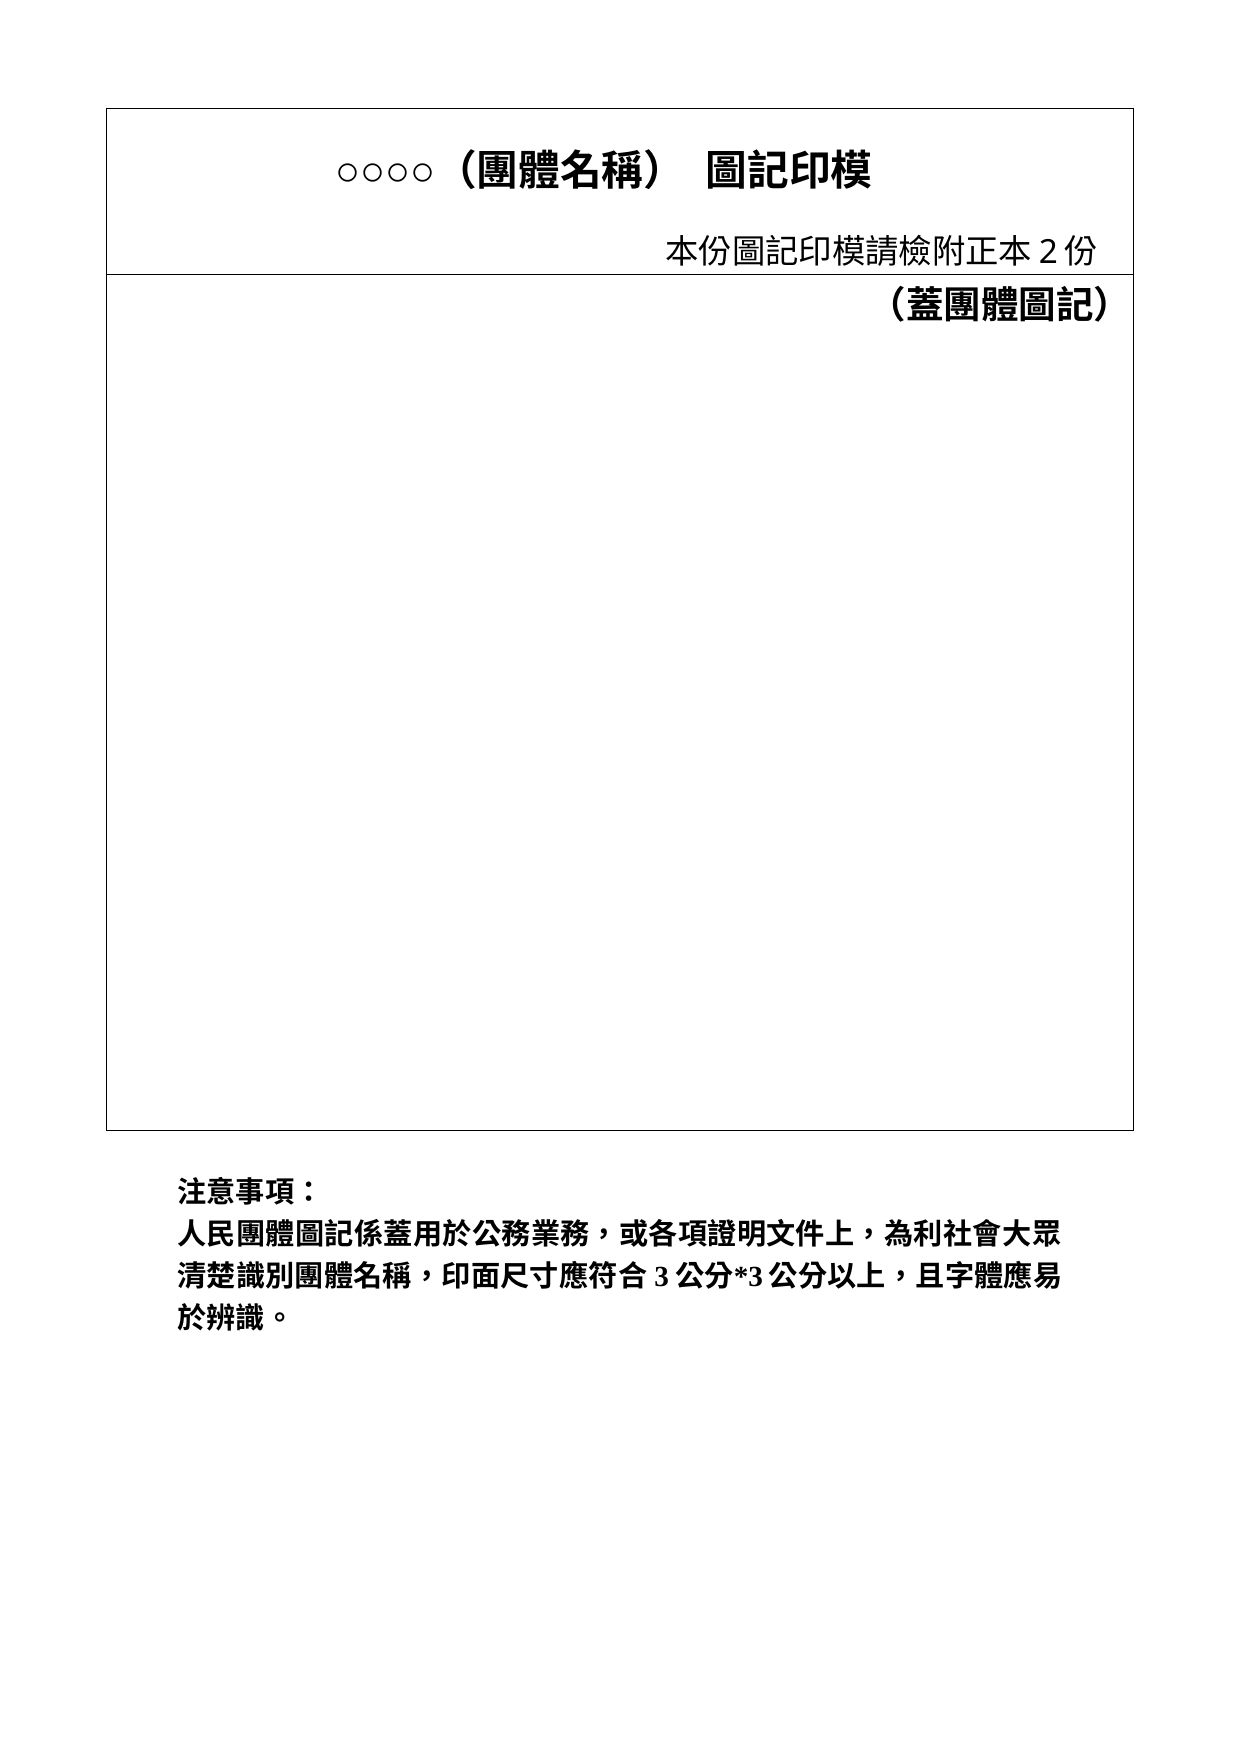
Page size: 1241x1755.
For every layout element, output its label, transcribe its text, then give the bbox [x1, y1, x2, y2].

text 人民團體圖記係蓋用於公務業務，或各項證明文件上，為利社會大眾清楚識別團體名稱，印面尺寸應符合3公分*3公分以上，且字體應易於辨識。 [177, 1211, 1063, 1337]
table_cell 本份圖記印模請檢附正本2份 [107, 225, 1133, 274]
table_cell （蓋團體圖記） [107, 275, 1133, 1130]
text 注意事項： [177, 1168, 1063, 1211]
table_header ○○○○（團體名稱） 圖記印模 [107, 109, 1133, 225]
